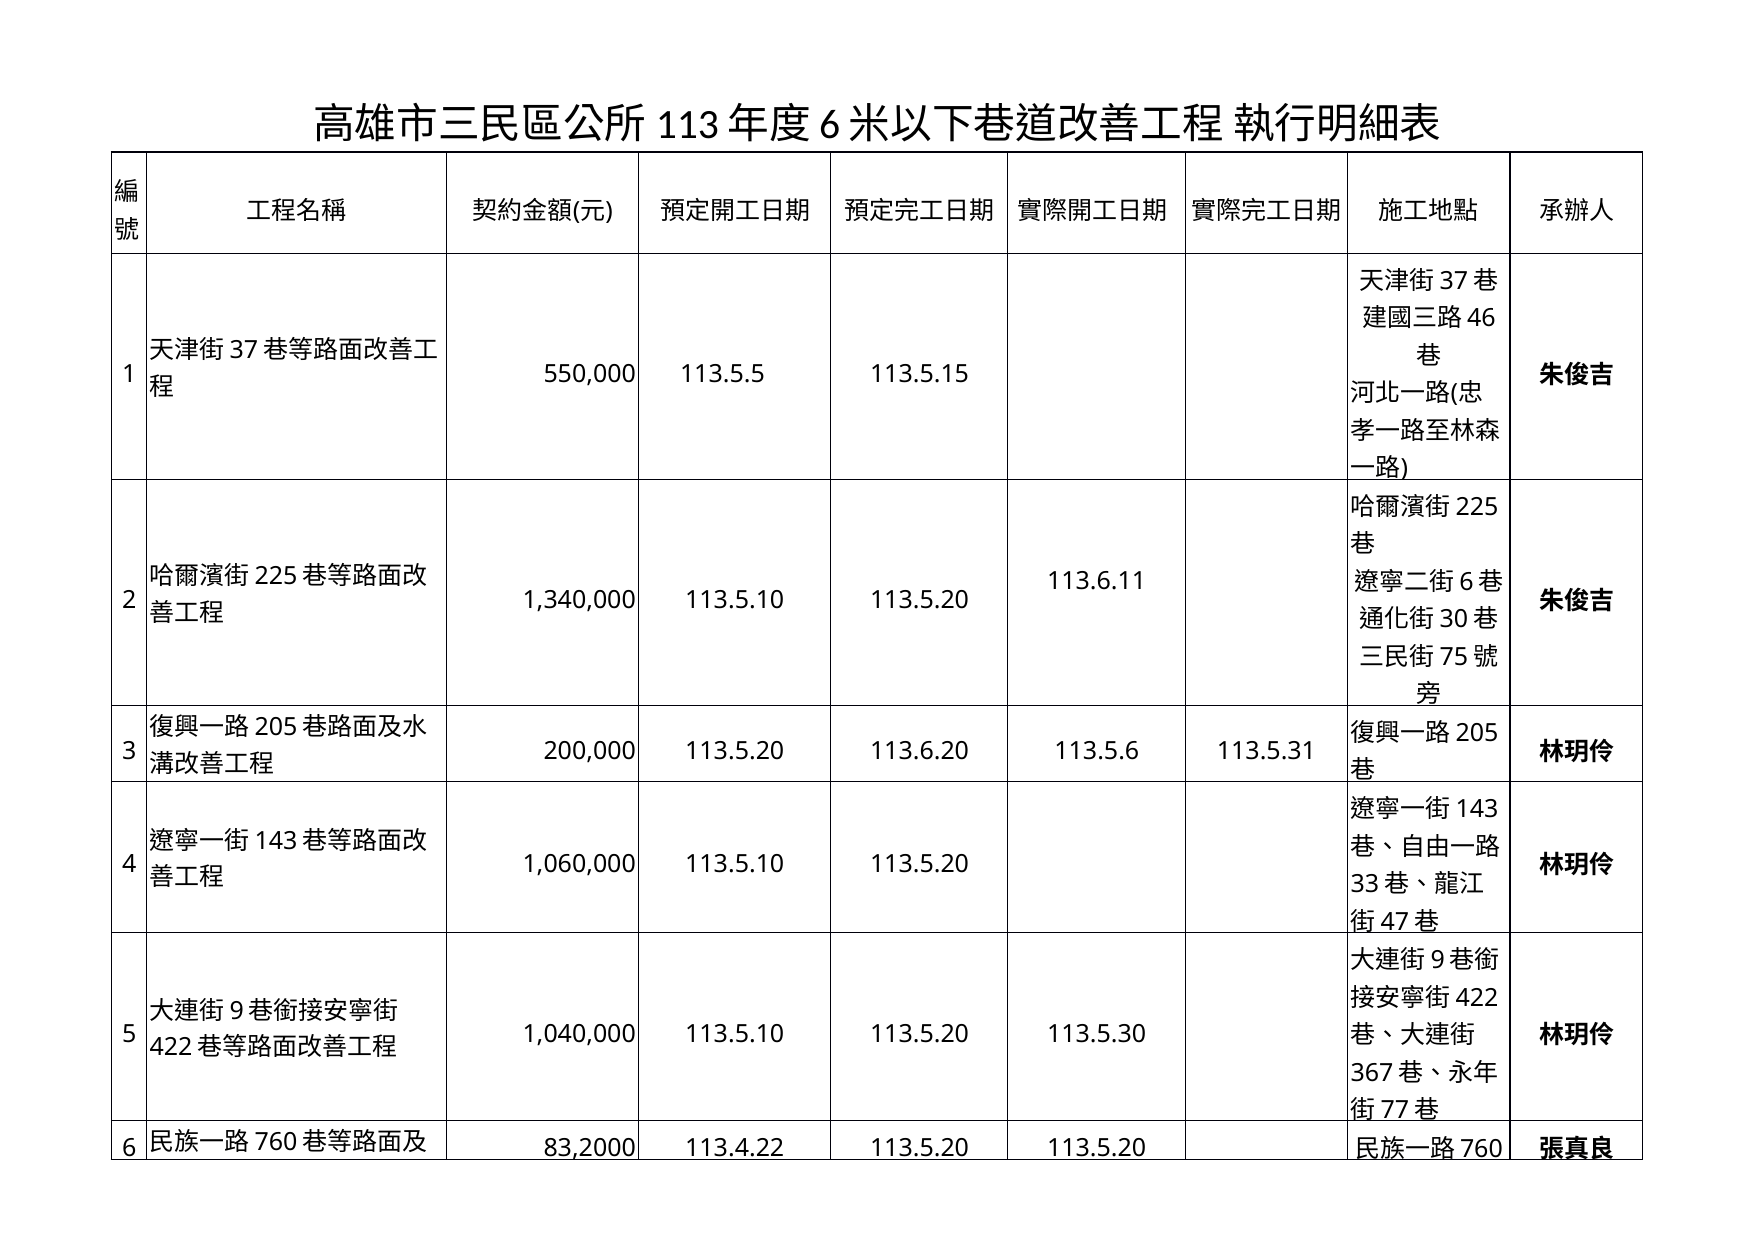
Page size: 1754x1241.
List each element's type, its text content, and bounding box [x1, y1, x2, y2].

table_cell [1008, 782, 1185, 932]
table_cell 113.5.31 [1186, 706, 1347, 781]
table_cell 113.5.20 [831, 480, 1007, 704]
table_header 實際開工日期 [1008, 153, 1185, 252]
table_header 契約金額(元) [447, 153, 638, 252]
table_cell 哈爾濱街225巷 遼寧二街6巷 通化街30巷 三民街75號旁 [1348, 480, 1509, 704]
table_cell 113.5.10 [639, 933, 830, 1120]
table_cell 張真良 [1511, 1121, 1642, 1159]
table_header 施工地點 [1348, 153, 1509, 252]
table_header 預定完工日期 [831, 153, 1007, 252]
table_cell 復興一路205巷 [1348, 706, 1509, 781]
table_cell 大連街9巷銜接安寧街422巷等路面改善工程 [147, 933, 446, 1120]
table_cell 復興一路205巷路面及水溝改善工程 [147, 706, 446, 781]
table_cell [1008, 254, 1185, 478]
table_cell 民族一路760 [1348, 1121, 1509, 1159]
table_cell 113.5.20 [831, 782, 1007, 932]
table_cell [1186, 1121, 1347, 1159]
table_cell 113.5.10 [639, 480, 830, 704]
table_cell 2 [112, 480, 146, 704]
table_cell 113.5.20 [831, 1121, 1007, 1159]
table_cell [1186, 254, 1347, 478]
table_header 編號 [112, 153, 146, 252]
table_cell 遼寧一街143巷等路面改善工程 [147, 782, 446, 932]
table_cell 哈爾濱街225巷等路面改善工程 [147, 480, 446, 704]
table_cell 遼寧一街143巷、自由一路33巷、龍江街47巷 [1348, 782, 1509, 932]
table_cell 83,2000 [447, 1121, 638, 1159]
table_cell 5 [112, 933, 146, 1120]
table_cell 1,060,000 [447, 782, 638, 932]
table_cell 朱俊吉 [1511, 254, 1642, 478]
table_header 工程名稱 [147, 153, 446, 252]
table_cell 大連街9巷銜接安寧街422巷、大連街367巷、永年街77巷 [1348, 933, 1509, 1120]
table_cell [1186, 933, 1347, 1120]
table_cell 113.5.6 [1008, 706, 1185, 781]
table_header 承辦人 [1511, 153, 1642, 252]
table_cell 113.5.30 [1008, 933, 1185, 1120]
table_cell 550,000 [447, 254, 638, 478]
table_cell 113.6.11 [1008, 480, 1185, 704]
table_cell 113.5.5 [639, 254, 830, 478]
table_cell 民族一路760巷等路面及 [147, 1121, 446, 1159]
table_cell 113.6.20 [831, 706, 1007, 781]
table_cell 113.5.20 [1008, 1121, 1185, 1159]
table_header 實際完工日期 [1186, 153, 1347, 252]
table_cell 林玥伶 [1511, 782, 1642, 932]
table_cell 林玥伶 [1511, 706, 1642, 781]
table_cell 3 [112, 706, 146, 781]
table_cell 天津街37巷等路面改善工程 [147, 254, 446, 478]
table_cell 1 [112, 254, 146, 478]
table_cell 113.5.10 [639, 782, 830, 932]
table_cell 1,340,000 [447, 480, 638, 704]
table_cell 天津街37巷 建國三路46巷 河北一路(忠孝一路至林森一路) [1348, 254, 1509, 478]
table_cell 4 [112, 782, 146, 932]
table_cell 113.5.20 [831, 933, 1007, 1120]
table_cell 6 [112, 1121, 146, 1159]
table_cell [1186, 480, 1347, 704]
table_cell 1,040,000 [447, 933, 638, 1120]
table_cell 200,000 [447, 706, 638, 781]
table_cell 113.5.15 [831, 254, 1007, 478]
table_cell [1186, 782, 1347, 932]
table_cell 113.4.22 [639, 1121, 830, 1159]
table_cell 林玥伶 [1511, 933, 1642, 1120]
table_cell 113.5.20 [639, 706, 830, 781]
table_header 預定開工日期 [639, 153, 830, 252]
table_cell 朱俊吉 [1511, 480, 1642, 704]
text 高雄市三民區公所 113年度6米以下巷道改善工程 執行明細表 [59, 76, 1695, 151]
